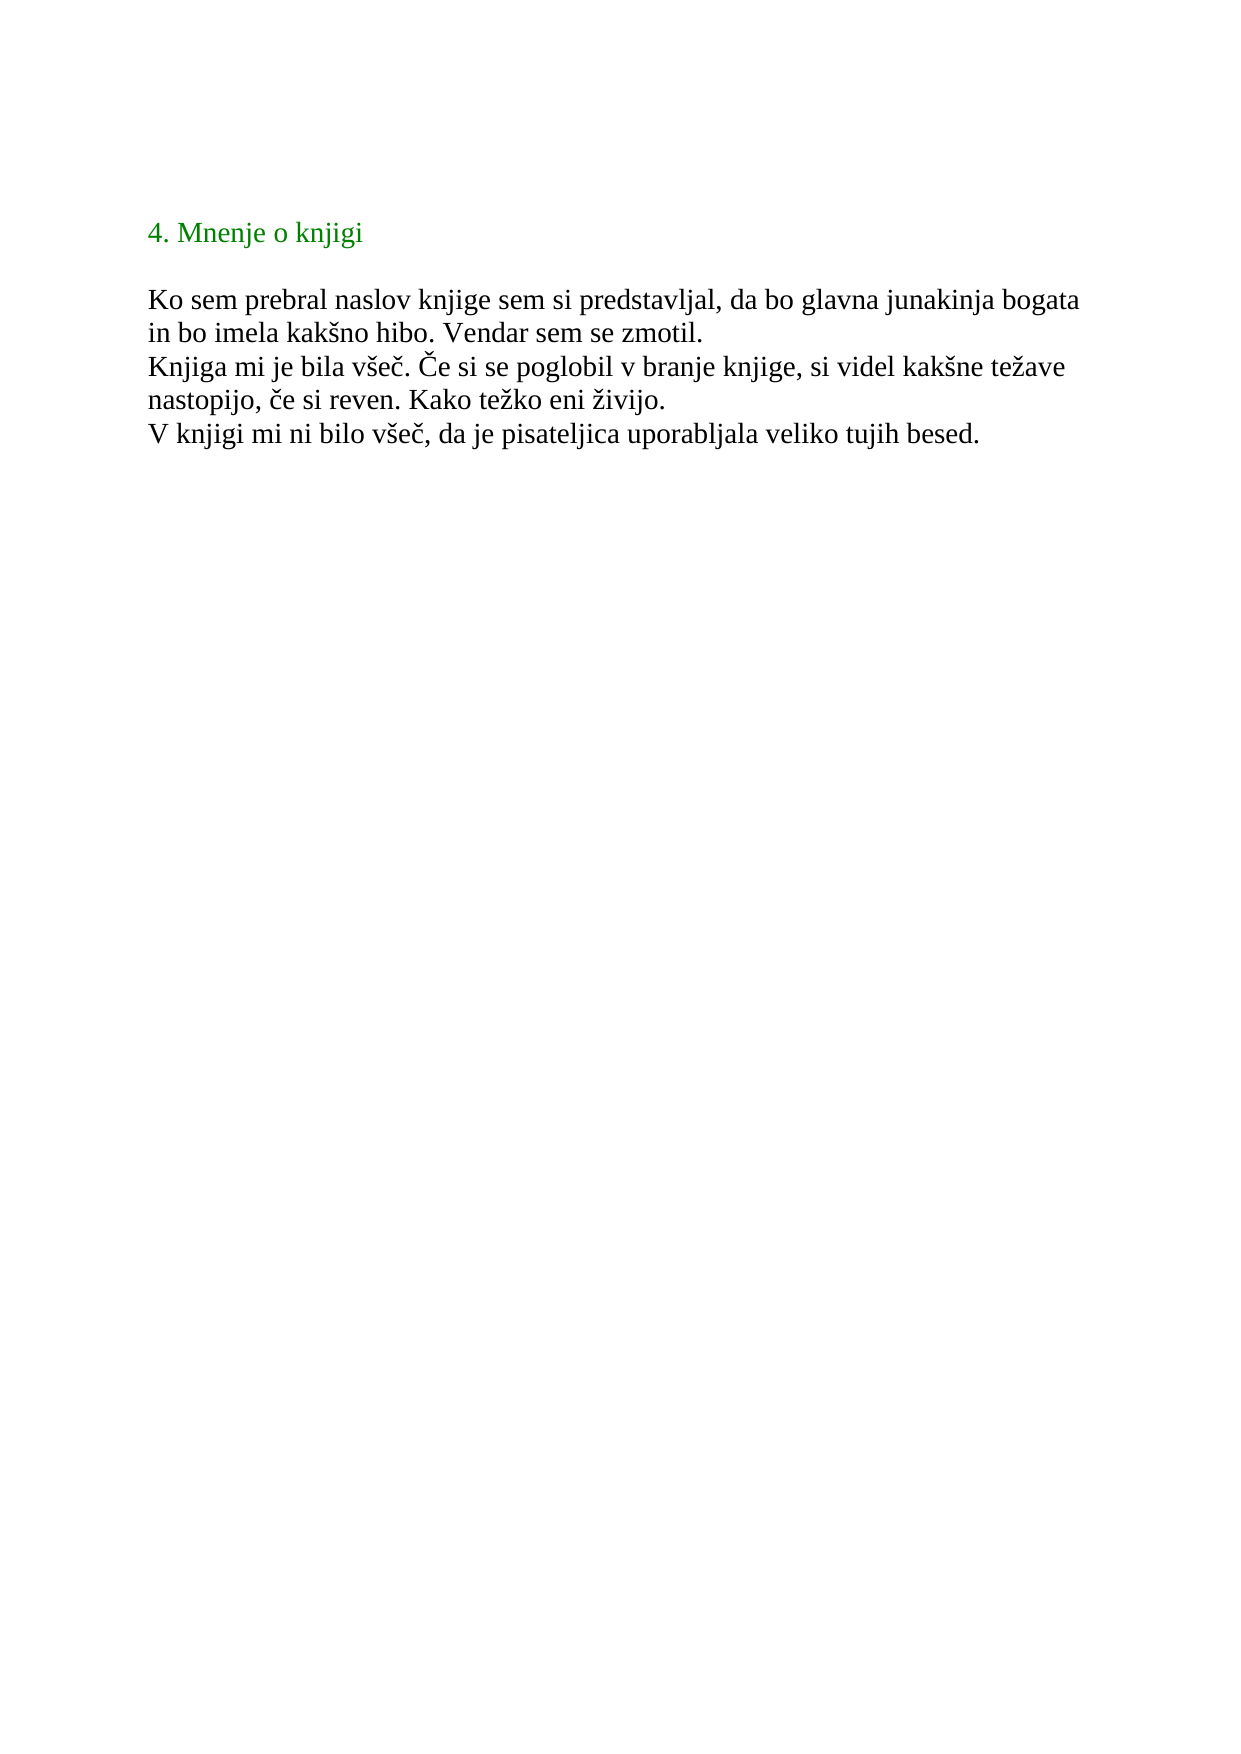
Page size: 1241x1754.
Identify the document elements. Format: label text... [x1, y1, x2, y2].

text Knjiga mi je bila všeč. Če si se poglobil v branje knjige, si videl kakšne težave nastopijo, če si reven. Kako težko eni živijo. [148, 349, 1093, 416]
text V knjigi mi ni bilo všeč, da je pisateljica uporabljala veliko tujih besed. [148, 416, 1093, 449]
text 4. Mnenje o knjigi [148, 215, 1093, 248]
text Ko sem prebral naslov knjige sem si predstavljal, da bo glavna junakinja bogata in bo imela kakšno hibo. Vendar sem se zmotil. [148, 282, 1093, 349]
